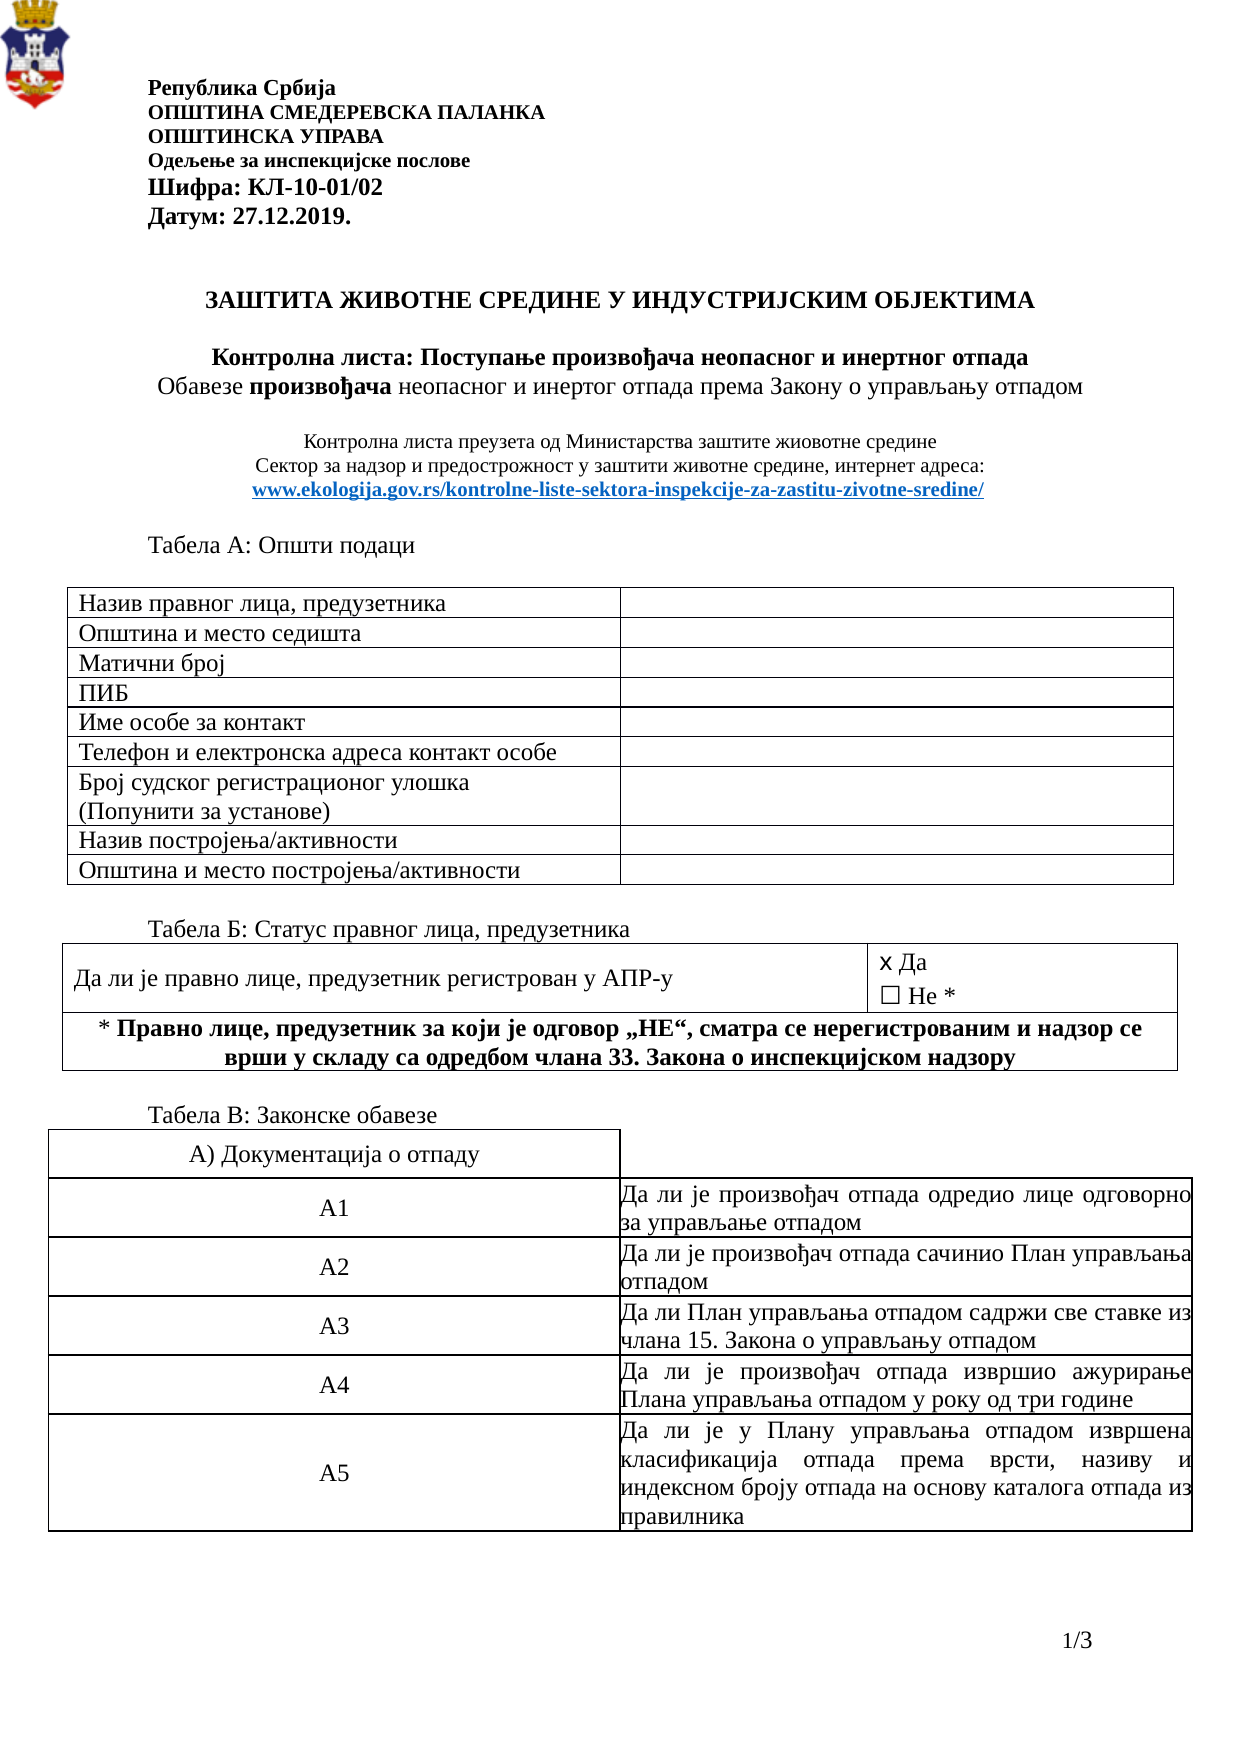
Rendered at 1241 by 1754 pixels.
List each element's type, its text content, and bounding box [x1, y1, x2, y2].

table_cell [621, 767, 1173, 824]
table_cell А3 [49, 1297, 619, 1354]
table_header А) Документација о отпаду [49, 1130, 619, 1177]
table_cell [621, 618, 1173, 647]
text Контролна листа: Поступање произвођача неопасног и инертног отпада [148, 342, 1092, 371]
table_cell Да ли је произвођач отпада сачинио План управљања отпадом [621, 1238, 1191, 1295]
table_header [621, 588, 1173, 617]
table_cell [621, 855, 1173, 884]
text www.ekologija.gov.rs/kontrolne-liste-sektora-inspekcije-za-zastitu-zivotne-sredine/ [148, 477, 1092, 501]
table_cell Да ли је произвођач отпада извршио ажурирање Плана управљања отпадом у року од три године [621, 1356, 1191, 1413]
table_cell А2 [49, 1238, 619, 1295]
table_cell [621, 708, 1173, 736]
picture [0, 0, 72, 111]
table_cell [621, 826, 1173, 854]
text Табела Б: Статус правног лица, предузетника [148, 914, 1092, 943]
text Табела А: Општи подаци [148, 530, 1092, 558]
table_cell Телефон и електронска адреса контакт особе [68, 737, 620, 766]
table_cell [621, 737, 1173, 766]
table_header х Да ☐ Не * [868, 944, 1177, 1012]
table_cell Да ли План управљања отпадом садржи све ставке из члана 15. Закона о управљању отпадом [621, 1297, 1191, 1354]
table_cell ПИБ [68, 678, 620, 706]
table_cell Назив постројења/активности [68, 826, 620, 854]
table_cell Да ли је у Плану управљања отпадом извршена класификација отпада према врсти, називу и индексном броју отпада на основу каталога отпада из правилника [621, 1415, 1191, 1530]
table_cell А5 [49, 1415, 619, 1530]
table_cell А4 [49, 1356, 619, 1413]
table_cell * Правно лице, предузетник за који је одговор „НЕ“, сматра се нерегистрованим и надзор се врши у складу са одредбом члана 33. Закона о инспекцијском надзору [63, 1013, 1177, 1070]
text Табела В: Законске обавезе [148, 1100, 1092, 1129]
table_cell Општина и место постројења/активности [68, 855, 620, 884]
table_cell Матични број [68, 648, 620, 677]
text Сектор за надзор и предострожност у заштити животне средине, интернет адреса: [148, 453, 1092, 477]
table_header Назив правног лица, предузетника [68, 588, 620, 617]
table_cell [621, 648, 1173, 677]
table_cell Име особе за контакт [68, 708, 620, 736]
table_cell Општина и место седишта [68, 618, 620, 647]
table_cell Да ли је произвођач отпада одредио лице одговорно за управљање отпадом [621, 1179, 1191, 1236]
text Обавезе произвођача неопасног и инертог отпада према Закону о управљању отпадом [148, 371, 1092, 400]
table_cell Број судског регистрационог улошка (Попунити за установе) [68, 767, 620, 824]
text Контролна листа преузета од Министарства заштите жиовотне средине [148, 429, 1092, 453]
table_cell А1 [49, 1179, 619, 1236]
table_cell [621, 678, 1173, 706]
table_header Да ли је правно лице, предузетник регистрован у АПР-у [63, 944, 867, 1012]
text ЗАШТИТА ЖИВОТНЕ СРЕДИНЕ У ИНДУСТРИЈСКИМ ОБЈЕКТИМА [148, 285, 1092, 314]
